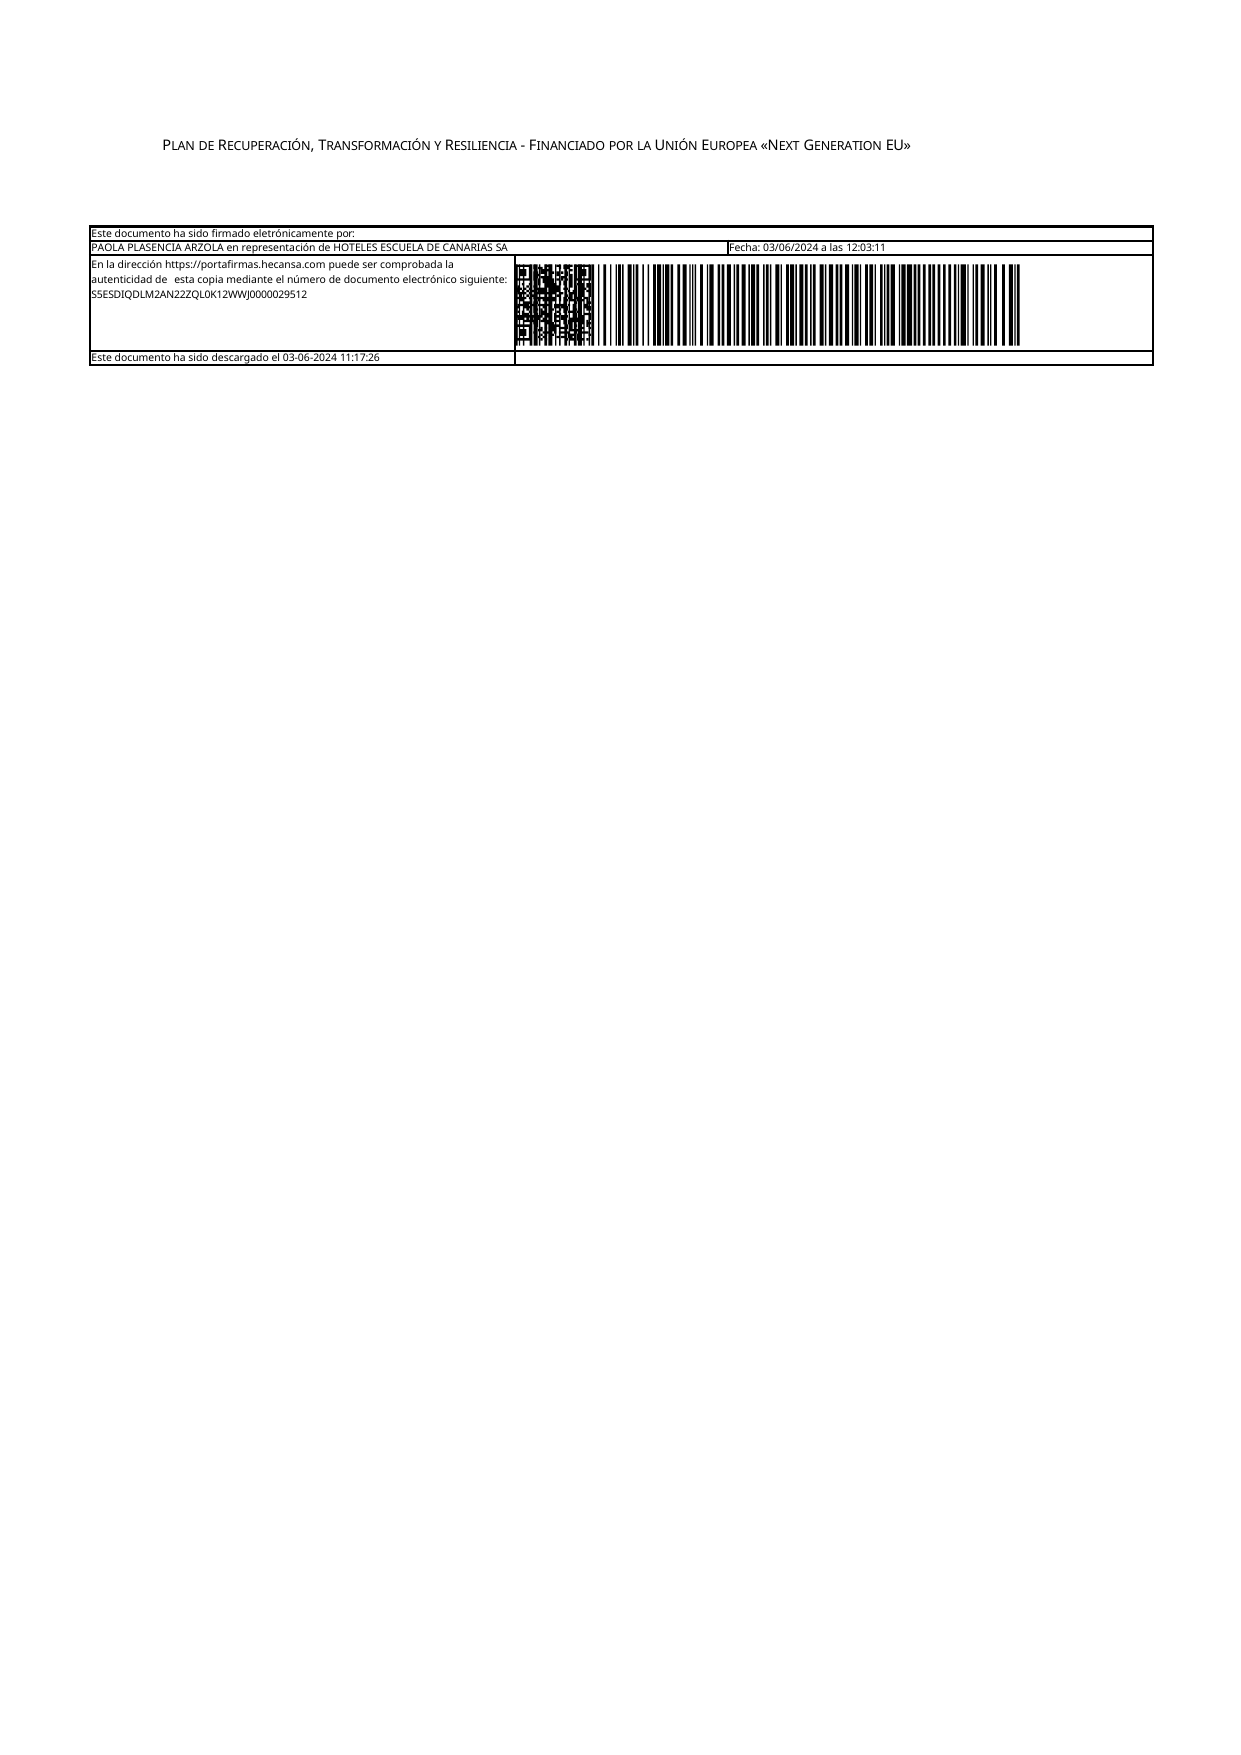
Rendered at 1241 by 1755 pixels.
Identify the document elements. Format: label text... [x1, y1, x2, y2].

table_header [728, 228, 1152, 239]
table_cell Este documento ha sido descargado el 03-06-2024 11:17:26 [91, 352, 514, 364]
table_cell [516, 256, 1152, 349]
table_cell [516, 352, 1152, 364]
table_cell En la dirección https://portafirmas.hecansa.com puede ser comprobada la autenticidad de esta copia mediante el número de documento electrónico siguiente: S5ESDIQDLM2AN22ZQL0K12WWJ0000029512 [91, 256, 514, 349]
table_header Este documento ha sido firmado eletrónicamente por: [91, 228, 728, 239]
table_cell PAOLA PLASENCIA ARZOLA en representación de HOTELES ESCUELA DE CANARIAS SA [91, 242, 727, 254]
table_cell Fecha: 03/06/2024 a las 12:03:11 [729, 242, 1152, 254]
